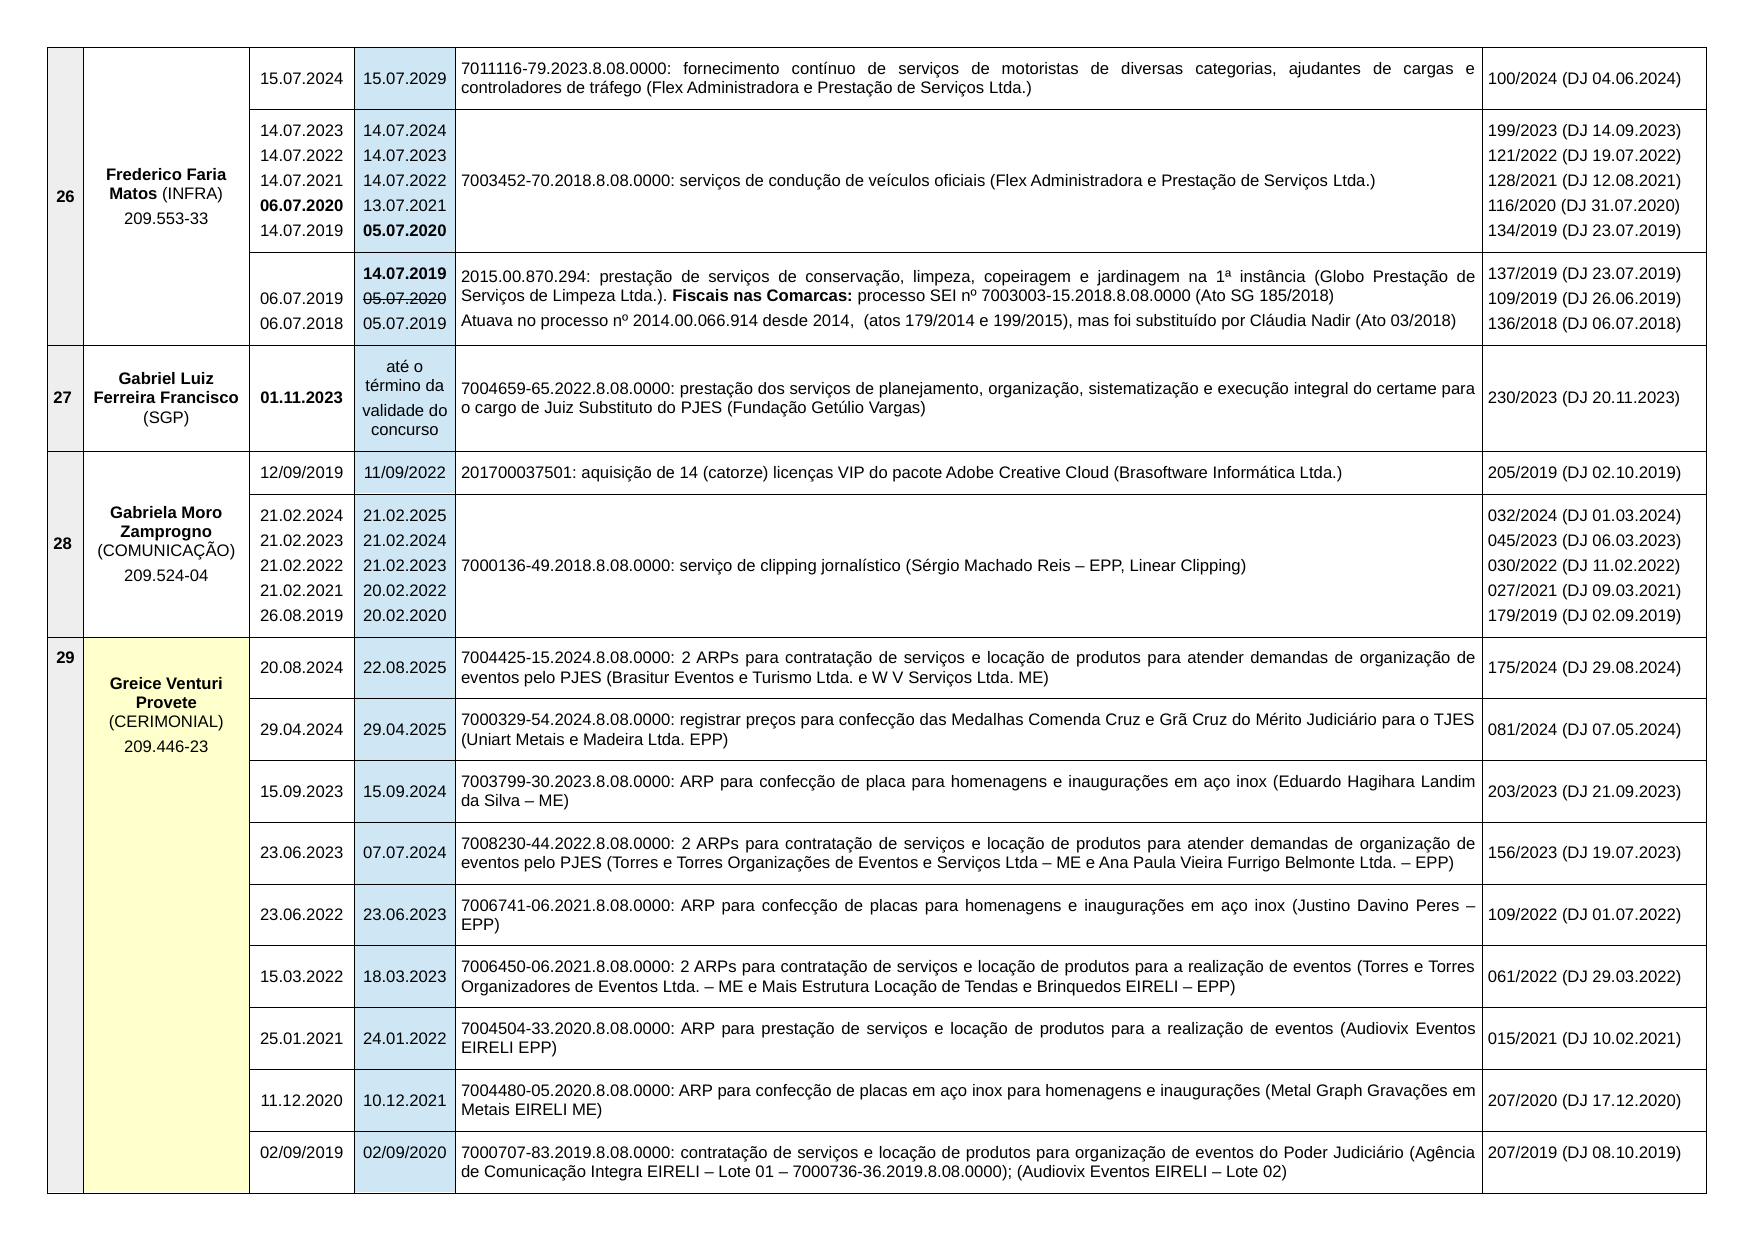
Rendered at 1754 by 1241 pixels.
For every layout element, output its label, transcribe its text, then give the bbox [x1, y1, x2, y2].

table_cell 207/2019 (DJ 08.10.2019) [1483, 1132, 1706, 1192]
table_cell 081/2024 (DJ 07.05.2024) [1483, 699, 1706, 760]
table_cell 100/2024 (DJ 04.06.2024) [1483, 48, 1706, 109]
table_cell 11/09/2022 [355, 452, 455, 493]
table_cell 29.04.2025 [355, 699, 455, 760]
table_cell 21.02.2025 21.02.2024 21.02.2023 20.02.2022 20.02.2020 [355, 495, 455, 637]
table_cell 7004425-15.2024.8.08.0000: 2 ARPs para contratação de serviços e locação de produtos para atender demandas de organização de eventos pelo PJES (Brasitur Eventos e Turismo Ltda. e W V Serviços Ltda. ME) [456, 638, 1482, 698]
table_cell 02/09/2020 [355, 1132, 455, 1192]
table_cell 109/2022 (DJ 01.07.2022) [1483, 885, 1706, 945]
table_cell 7000136-49.2018.8.08.0000: serviço de clipping jornalístico (Sérgio Machado Reis – EPP, Linear Clipping) [456, 495, 1482, 637]
table_cell até o término da validade do concurso [355, 346, 455, 451]
table_cell 7003799-30.2023.8.08.0000: ARP para confecção de placa para homenagens e inaugurações em aço inox (Eduardo Hagihara Landim da Silva – ME) [456, 761, 1482, 822]
table_cell Frederico Faria Matos (INFRA) 209.553-33 [84, 48, 249, 345]
table_cell 27 [48, 346, 83, 451]
table_cell 7000707-83.2019.8.08.0000: contratação de serviços e locação de produtos para organização de eventos do Poder Judiciário (Agência de Comunicação Integra EIRELI – Lote 01 – 7000736-36.2019.8.08.0000); (Audiovix Eventos EIRELI – Lote 02) [456, 1132, 1482, 1192]
table_cell 23.06.2023 [250, 823, 354, 884]
table_cell 29 [48, 638, 83, 1192]
table_cell 205/2019 (DJ 02.10.2019) [1483, 452, 1706, 493]
table_cell 24.01.2022 [355, 1008, 455, 1069]
table_cell 14.07.2023 14.07.2022 14.07.2021 06.07.2020 14.07.2019 [250, 110, 354, 252]
table_cell 7003452-70.2018.8.08.0000: serviços de condução de veículos oficiais (Flex Administradora e Prestação de Serviços Ltda.) [456, 110, 1482, 252]
table_cell 01.11.2023 [250, 346, 354, 451]
table_cell 28 [48, 452, 83, 637]
table_cell Greice Venturi Provete (CERIMONIAL) 209.446-23 [84, 638, 249, 1192]
table_cell Gabriela Moro Zamprogno (COMUNICAÇÃO) 209.524-04 [84, 452, 249, 637]
table_cell 07.07.2024 [355, 823, 455, 884]
table_cell 7006450-06.2021.8.08.0000: 2 ARPs para contratação de serviços e locação de produtos para a realização de eventos (Torres e Torres Organizadores de Eventos Ltda. – ME e Mais Estrutura Locação de Tendas e Brinquedos EIRELI – EPP) [456, 946, 1482, 1007]
table_cell 21.02.2024 21.02.2023 21.02.2022 21.02.2021 26.08.2019 [250, 495, 354, 637]
table_cell 7000329-54.2024.8.08.0000: registrar preços para confecção das Medalhas Comenda Cruz e Grã Cruz do Mérito Judiciário para o TJES (Uniart Metais e Madeira Ltda. EPP) [456, 699, 1482, 760]
table_cell 7006741-06.2021.8.08.0000: ARP para confecção de placas para homenagens e inaugurações em aço inox (Justino Davino Peres – EPP) [456, 885, 1482, 945]
table_cell 15.09.2023 [250, 761, 354, 822]
table_cell 032/2024 (DJ 01.03.2024) 045/2023 (DJ 06.03.2023) 030/2022 (DJ 11.02.2022) 027/2021 (DJ 09.03.2021) 179/2019 (DJ 02.09.2019) [1483, 495, 1706, 637]
table_cell 23.06.2023 [355, 885, 455, 945]
table_cell 15.07.2029 [355, 48, 455, 109]
table_cell 7011116-79.2023.8.08.0000: fornecimento contínuo de serviços de motoristas de diversas categorias, ajudantes de cargas e controladores de tráfego (Flex Administradora e Prestação de Serviços Ltda.) [456, 48, 1482, 109]
table_cell 02/09/2019 [250, 1132, 354, 1192]
table_cell 15.03.2022 [250, 946, 354, 1007]
table_cell 20.08.2024 [250, 638, 354, 698]
table_cell 06.07.2019 06.07.2018 [250, 253, 354, 345]
table_cell 11.12.2020 [250, 1070, 354, 1131]
table_cell 7004480-05.2020.8.08.0000: ARP para confecção de placas em aço inox para homenagens e inaugurações (Metal Graph Gravações em Metais EIRELI ME) [456, 1070, 1482, 1131]
table_cell 230/2023 (DJ 20.11.2023) [1483, 346, 1706, 451]
table_cell 203/2023 (DJ 21.09.2023) [1483, 761, 1706, 822]
table_cell 175/2024 (DJ 29.08.2024) [1483, 638, 1706, 698]
table_cell 12/09/2019 [250, 452, 354, 493]
table_cell 201700037501: aquisição de 14 (catorze) licenças VIP do pacote Adobe Creative Cloud (Brasoftware Informática Ltda.) [456, 452, 1482, 493]
table_cell 18.03.2023 [355, 946, 455, 1007]
table_cell 23.06.2022 [250, 885, 354, 945]
table_cell 15.07.2024 [250, 48, 354, 109]
table_cell 26 [48, 48, 83, 345]
table_cell 156/2023 (DJ 19.07.2023) [1483, 823, 1706, 884]
table_cell 7008230-44.2022.8.08.0000: 2 ARPs para contratação de serviços e locação de produtos para atender demandas de organização de eventos pelo PJES (Torres e Torres Organizações de Eventos e Serviços Ltda – ME e Ana Paula Vieira Furrigo Belmonte Ltda. – EPP) [456, 823, 1482, 884]
table_cell 14.07.2024 14.07.2023 14.07.2022 13.07.2021 05.07.2020 [355, 110, 455, 252]
table_cell 015/2021 (DJ 10.02.2021) [1483, 1008, 1706, 1069]
table_cell Gabriel Luiz Ferreira Francisco (SGP) [84, 346, 249, 451]
table_cell 199/2023 (DJ 14.09.2023) 121/2022 (DJ 19.07.2022) 128/2021 (DJ 12.08.2021) 116/2020 (DJ 31.07.2020) 134/2019 (DJ 23.07.2019) [1483, 110, 1706, 252]
table_cell 15.09.2024 [355, 761, 455, 822]
table_cell 7004659-65.2022.8.08.0000: prestação dos serviços de planejamento, organização, sistematização e execução integral do certame para o cargo de Juiz Substituto do PJES (Fundação Getúlio Vargas) [456, 346, 1482, 451]
table_cell 29.04.2024 [250, 699, 354, 760]
table_cell 25.01.2021 [250, 1008, 354, 1069]
table_cell 22.08.2025 [355, 638, 455, 698]
table_cell 14.07.2019 05.07.2020 05.07.2019 [355, 253, 455, 345]
table_cell 137/2019 (DJ 23.07.2019) 109/2019 (DJ 26.06.2019) 136/2018 (DJ 06.07.2018) [1483, 253, 1706, 345]
table_cell 2015.00.870.294: prestação de serviços de conservação, limpeza, copeiragem e jardinagem na 1ª instância (Globo Prestação de Serviços de Limpeza Ltda.). Fiscais nas Comarcas: processo SEI nº 7003003-15.2018.8.08.0000 (Ato SG 185/2018) Atuava no processo nº 2014.00.066.914 desde 2014, (atos 179/2014 e 199/2015), mas foi substituído por Cláudia Nadir (Ato 03/2018) [456, 253, 1482, 345]
table_cell 207/2020 (DJ 17.12.2020) [1483, 1070, 1706, 1131]
table_cell 7004504-33.2020.8.08.0000: ARP para prestação de serviços e locação de produtos para a realização de eventos (Audiovix Eventos EIRELI EPP) [456, 1008, 1482, 1069]
table_cell 061/2022 (DJ 29.03.2022) [1483, 946, 1706, 1007]
table_cell 10.12.2021 [355, 1070, 455, 1131]
